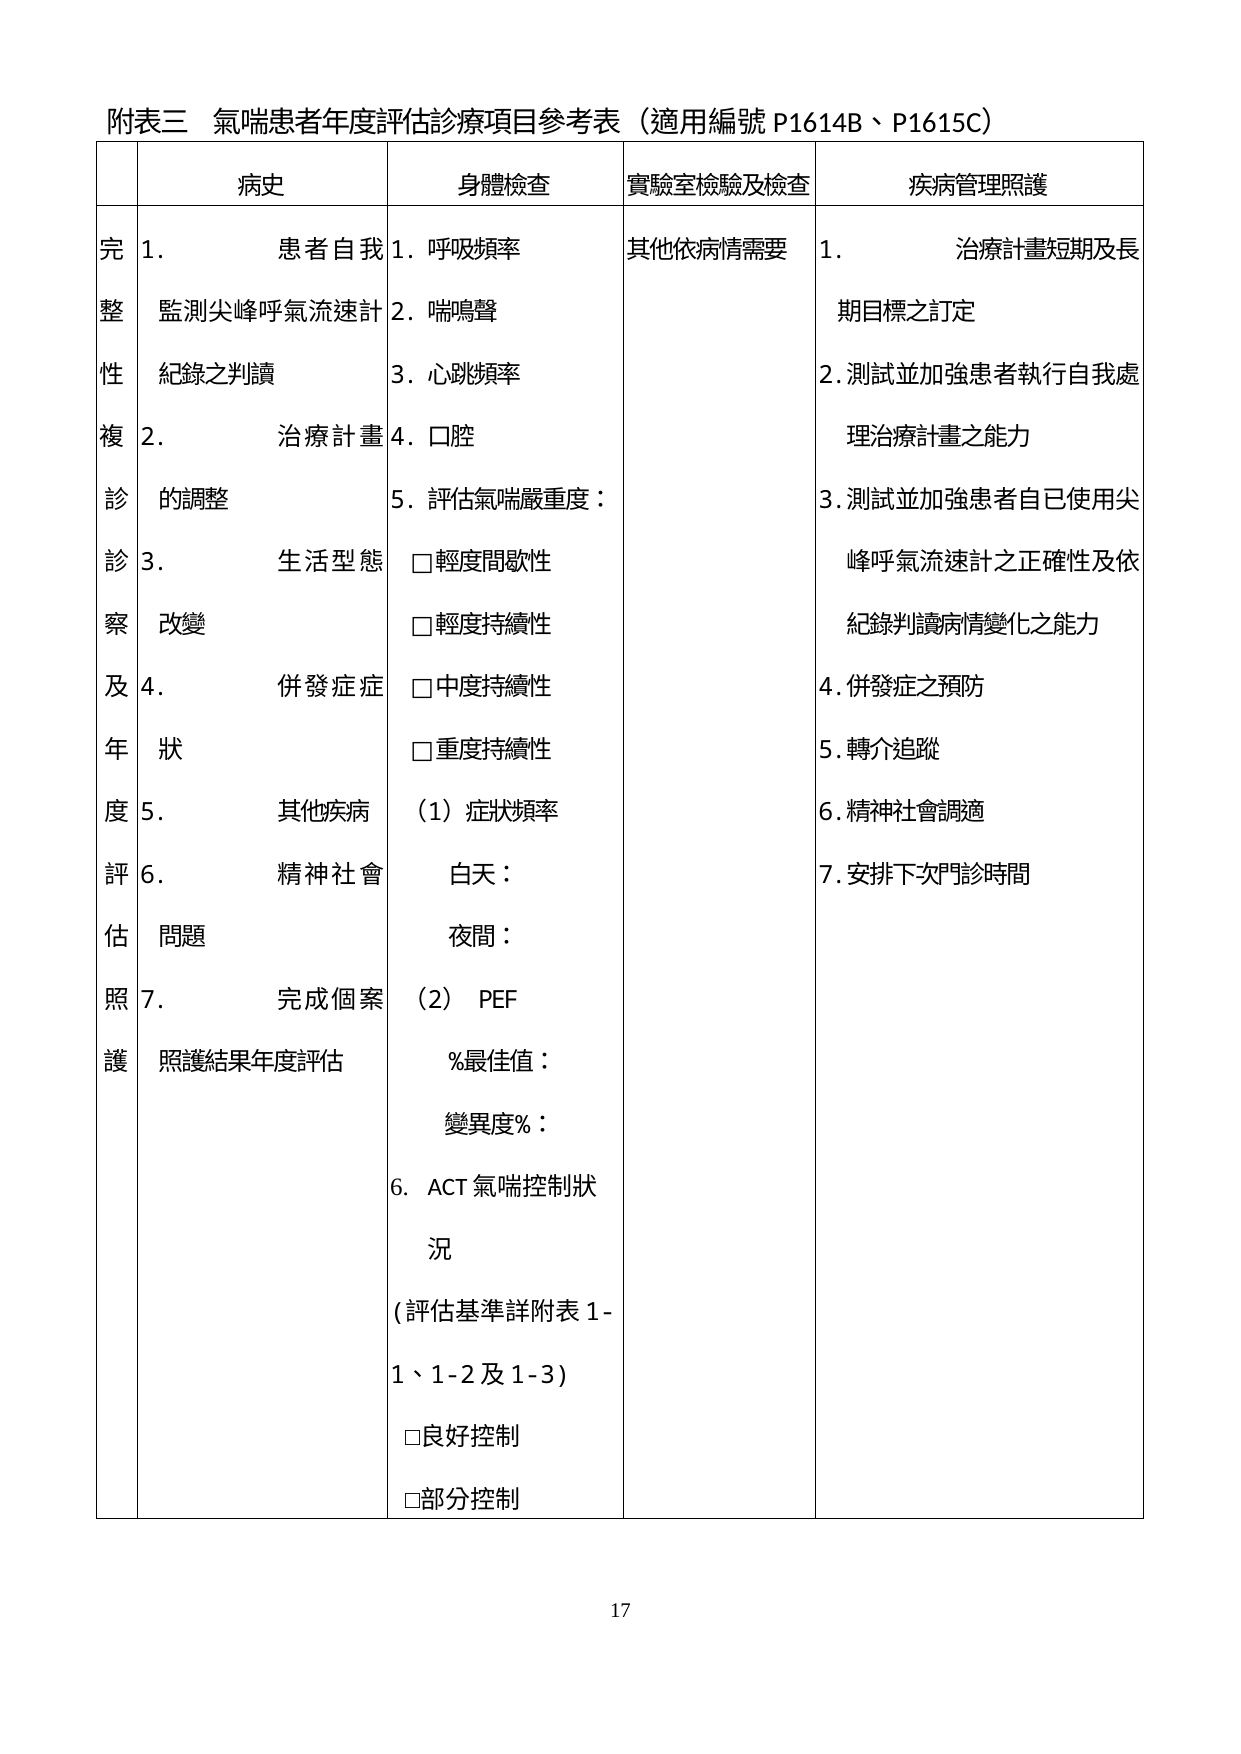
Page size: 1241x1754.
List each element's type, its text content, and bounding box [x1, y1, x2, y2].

table_header 實驗室檢驗及檢查 [624, 142, 815, 204]
table_header 疾病管理照護 [816, 142, 1143, 204]
table_cell 其他依病情需要 [624, 206, 815, 1518]
table_cell 患者自我監測尖峰呼氣流速計紀錄之判讀 治療計畫的調整 生活型態改變 併發症症狀 其他疾病 精神社會問題 完成個案照護結果年度評估 [138, 206, 387, 1518]
table_cell 治療計畫短期及長期目標之訂定 測試並加強患者執行自我處理治療計畫之能力 測試並加強患者自已使用尖峰呼氣流速計之正確性及依紀錄判讀病情變化之能力 併發症之預防 轉介追蹤 精神社會調適 安排下次門診時間 [816, 206, 1143, 1518]
table_cell 呼吸頻率 喘鳴聲 心跳頻率 口腔 評估氣喘嚴重度： 輕度間歇性 輕度持續性 中度持續性 重度持續性 （1）症狀頻率 白天： 夜間： （2） PEF %最佳值： 變異度%： ACT氣喘控制狀況 (評估基準詳附表1-1、1-2及1-3) □良好控制 □部分控制 □未獲控制 [388, 206, 623, 1518]
table_header [97, 142, 137, 204]
table_cell 完整性複 診診察及年度評估照護 [97, 206, 137, 1518]
text 附表三 氣喘患者年度評估診療項目參考表（適用編號P1614B、P1615C） [106, 78, 1134, 141]
table_header 身體檢查 [388, 142, 623, 204]
table_header 病史 [138, 142, 387, 204]
